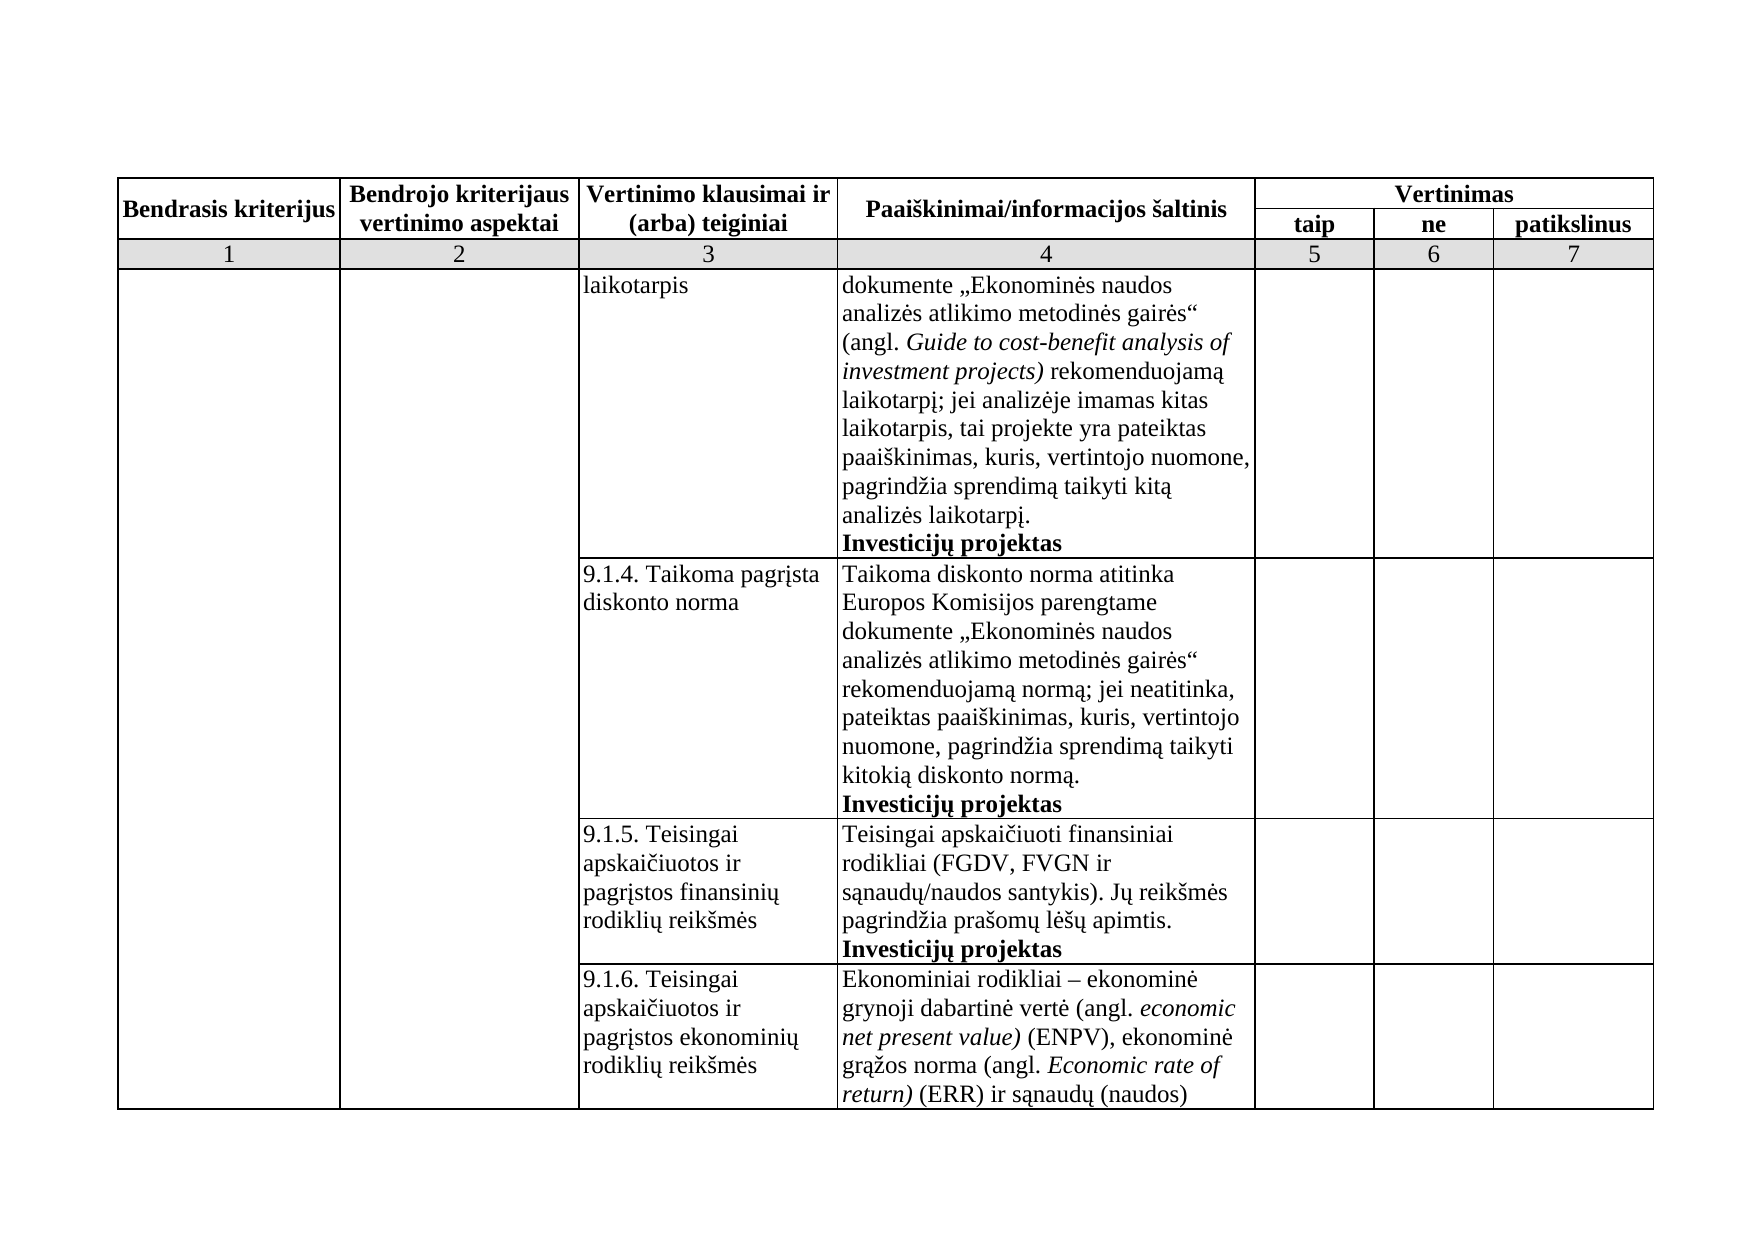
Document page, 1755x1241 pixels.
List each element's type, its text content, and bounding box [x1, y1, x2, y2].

table_cell 6 [1375, 240, 1493, 268]
table_cell 3 [580, 240, 837, 268]
table_cell laikotarpis [580, 270, 837, 557]
table_cell [1494, 819, 1653, 963]
table_cell [341, 270, 578, 1108]
table_cell Taikoma diskonto norma atitinka Europos Komisijos parengtame dokumente „Ekonominės naudos analizės atlikimo metodinės gairės“ rekomenduojamą normą; jei neatitinka, pateiktas paaiškinimas, kuris, vertintojo nuomone, pagrindžia sprendimą taikyti kitokią diskonto normą. Investicijų projektas [838, 559, 1254, 817]
table_cell Teisingai apskaičiuoti finansiniai rodikliai (FGDV, FVGN ir sąnaudų/naudos santykis). Jų reikšmės pagrindžia prašomų lėšų apimtis. Investicijų projektas [838, 819, 1254, 963]
table_header Bendrojo kriterijaus vertinimo aspektai [341, 179, 578, 238]
table_cell [1375, 819, 1493, 963]
table_cell Ekonominiai rodikliai – ekonominė grynoji dabartinė vertė (angl. economic net present value) (ENPV), ekonominė grąžos norma (angl. Economic rate of return) (ERR) ir sąnaudų (naudos) [838, 965, 1254, 1108]
table_cell [1375, 270, 1493, 557]
table_header Vertinimo klausimai ir (arba) teiginiai [580, 179, 837, 238]
table_cell 5 [1256, 240, 1373, 268]
table_cell ne [1375, 209, 1493, 238]
table_cell 1 [119, 240, 339, 268]
table_cell 7 [1494, 240, 1653, 268]
table_header Paaiškinimai/informacijos šaltinis [838, 179, 1254, 238]
table_cell [119, 270, 339, 1108]
table_cell [1256, 965, 1373, 1108]
table_header Vertinimas [1256, 179, 1653, 207]
table_cell 4 [838, 240, 1254, 268]
table_cell 9.1.5. Teisingai apskaičiuotos ir pagrįstos finansinių rodiklių reikšmės [580, 819, 837, 963]
table_cell [1494, 559, 1653, 817]
table_cell patikslinus [1494, 209, 1653, 238]
table_cell [1256, 270, 1373, 557]
table_cell [1494, 270, 1653, 557]
table_cell [1256, 559, 1373, 817]
table_cell [1494, 965, 1653, 1108]
table_header Bendrasis kriterijus [119, 179, 339, 238]
table_cell [1375, 965, 1493, 1108]
table_cell 2 [341, 240, 578, 268]
table_cell [1375, 559, 1493, 817]
table_cell [1256, 819, 1373, 963]
table_cell 9.1.4. Taikoma pagrįsta diskonto norma [580, 559, 837, 817]
table_cell 9.1.6. Teisingai apskaičiuotos ir pagrįstos ekonominių rodiklių reikšmės [580, 965, 837, 1108]
table_cell taip [1256, 209, 1373, 238]
table_cell dokumente „Ekonominės naudos analizės atlikimo metodinės gairės“ (angl. Guide to cost-benefit analysis of investment projects) rekomenduojamą laikotarpį; jei analizėje imamas kitas laikotarpis, tai projekte yra pateiktas paaiškinimas, kuris, vertintojo nuomone, pagrindžia sprendimą taikyti kitą analizės laikotarpį. Investicijų projektas [838, 270, 1254, 557]
